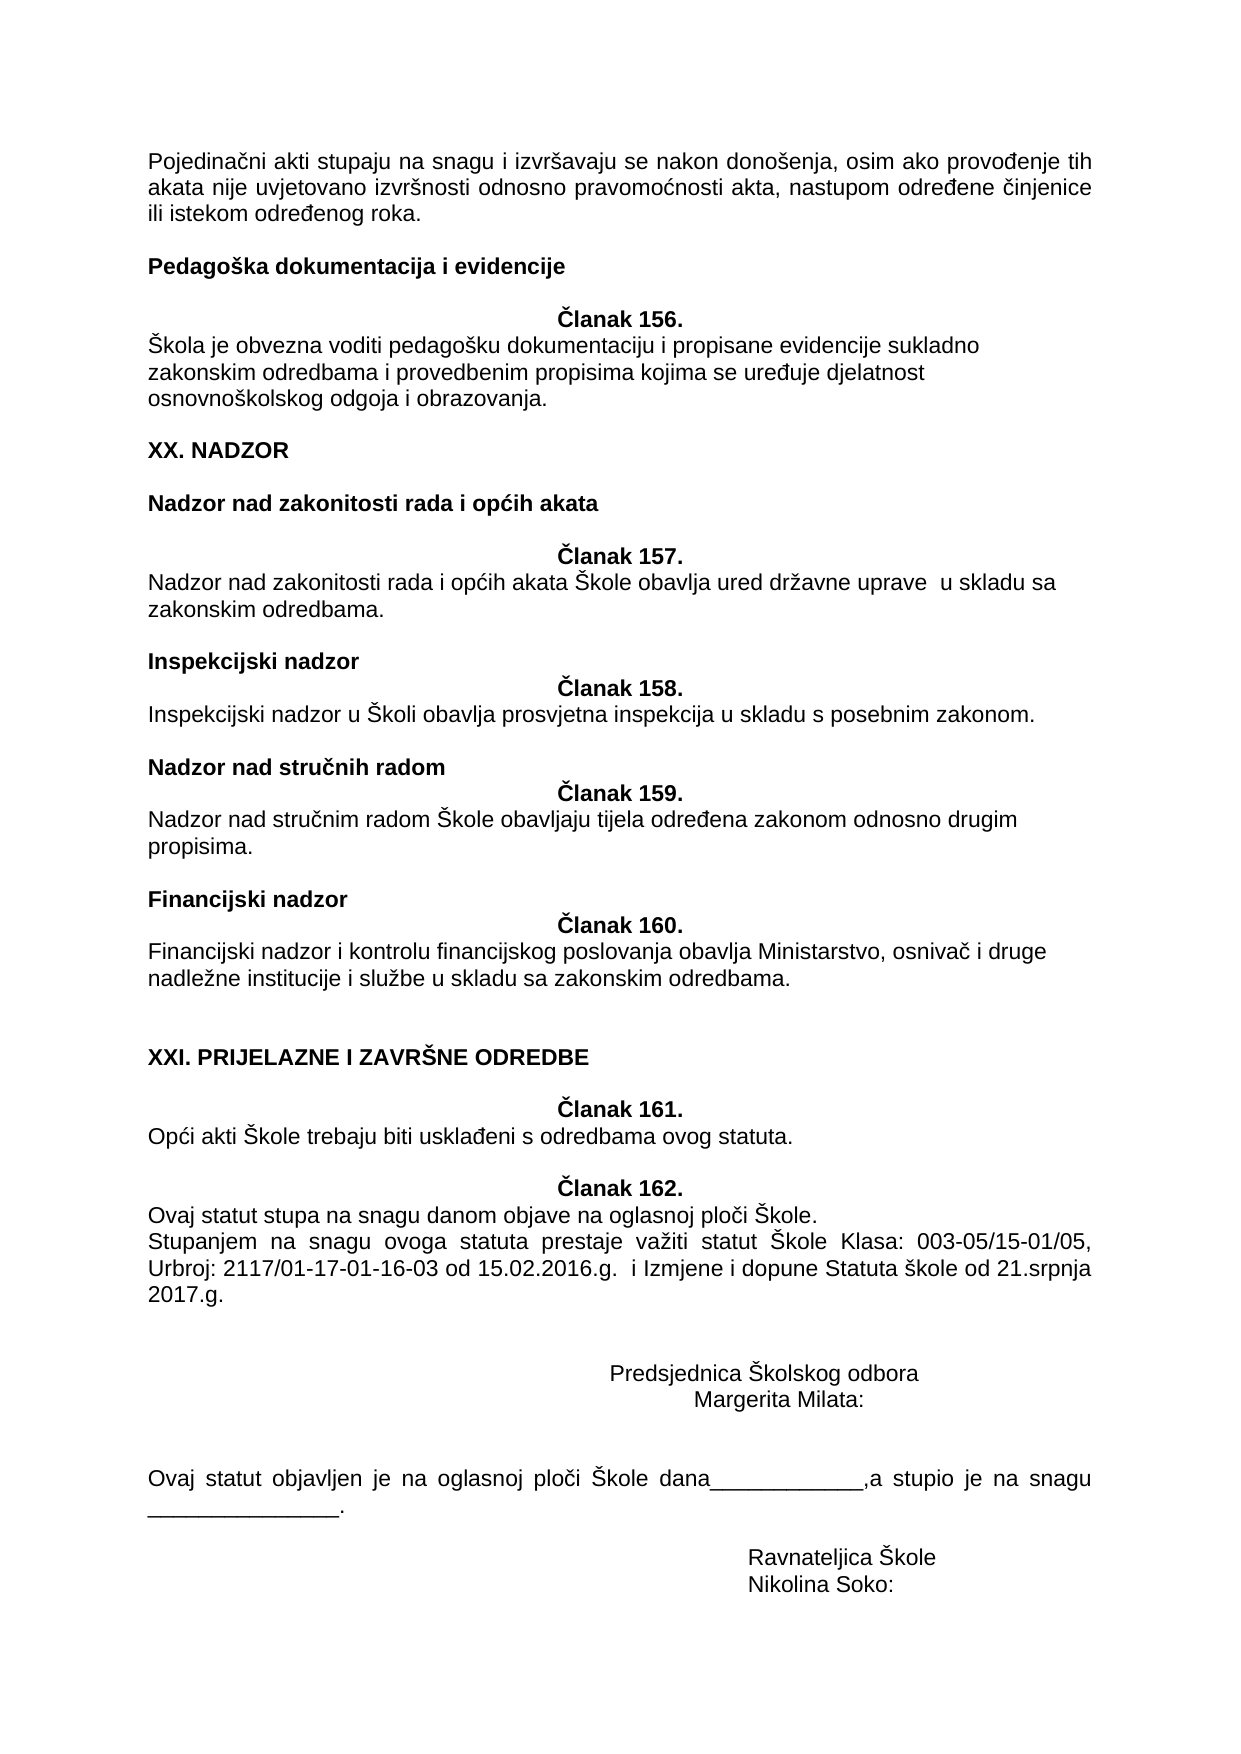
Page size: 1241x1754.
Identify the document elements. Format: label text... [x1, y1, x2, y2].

text Članak 159. [148, 780, 1093, 806]
text Predsjednica Školskog odbora [148, 1360, 1093, 1386]
text Nadzor nad stručnim radom Škole obavljaju tijela određena zakonom odnosno drugim propisima. [148, 806, 1093, 859]
text Stupanjem na snagu ovoga statuta prestaje važiti statut Škole Klasa: 003-05/15-01/05, Urbroj: 2117/01-17-01-16-03 od 15.02.2016.g. i Izmjene i dopune Statuta škole od 21.srpnja 2017.g. [148, 1228, 1093, 1307]
text Ravnateljica Škole [673, 1544, 1093, 1571]
text Nikolina Soko: [673, 1571, 1093, 1597]
text Inspekcijski nadzor u Školi obavlja prosvjetna inspekcija u skladu s posebnim zakonom. [148, 701, 1093, 727]
text Nadzor nad stručnih radom [148, 754, 1093, 780]
text Članak 161. [148, 1096, 1093, 1123]
text XXI. PRIJELAZNE I ZAVRŠNE ODREDBE [148, 1044, 1093, 1070]
text Financijski nadzor i kontrolu financijskog poslovanja obavlja Ministarstvo, osnivač i druge nadležne institucije i službe u skladu sa zakonskim odredbama. [148, 938, 1093, 991]
text Financijski nadzor [148, 886, 1093, 912]
text Nadzor nad zakonitosti rada i općih akata Škole obavlja ured državne uprave u skladu sa zakonskim odredbama. [148, 569, 1093, 622]
text Inspekcijski nadzor [148, 648, 1093, 675]
text Opći akti Škole trebaju biti usklađeni s odredbama ovog statuta. [148, 1123, 1093, 1149]
text Članak 157. [148, 543, 1093, 569]
text Ovaj statut stupa na snagu danom objave na oglasnoj ploči Škole. [148, 1202, 1093, 1228]
text Članak 156. [148, 306, 1093, 332]
text Članak 162. [148, 1175, 1093, 1202]
text Pojedinačni akti stupaju na snagu i izvršavaju se nakon donošenja, osim ako provođenje tih akata nije uvjetovano izvršnosti odnosno pravomoćnosti akta, nastupom određene činjenice ili istekom određenog roka. [148, 148, 1093, 227]
text Članak 158. [148, 675, 1093, 701]
text XX. NADZOR [148, 437, 1093, 464]
text Pedagoška dokumentacija i evidencije [148, 253, 1093, 279]
text Nadzor nad zakonitosti rada i općih akata [148, 490, 1093, 517]
text Margerita Milata: [148, 1386, 1093, 1413]
text Ovaj statut objavljen je na oglasnoj ploči Škole dana____________,a stupio je na snagu _______________. [148, 1465, 1093, 1518]
text Škola je obvezna voditi pedagošku dokumentaciju i propisane evidencije sukladno zakonskim odredbama i provedbenim propisima kojima se uređuje djelatnost osnovnoškolskog odgoja i obrazovanja. [148, 332, 1093, 411]
text Članak 160. [148, 912, 1093, 938]
